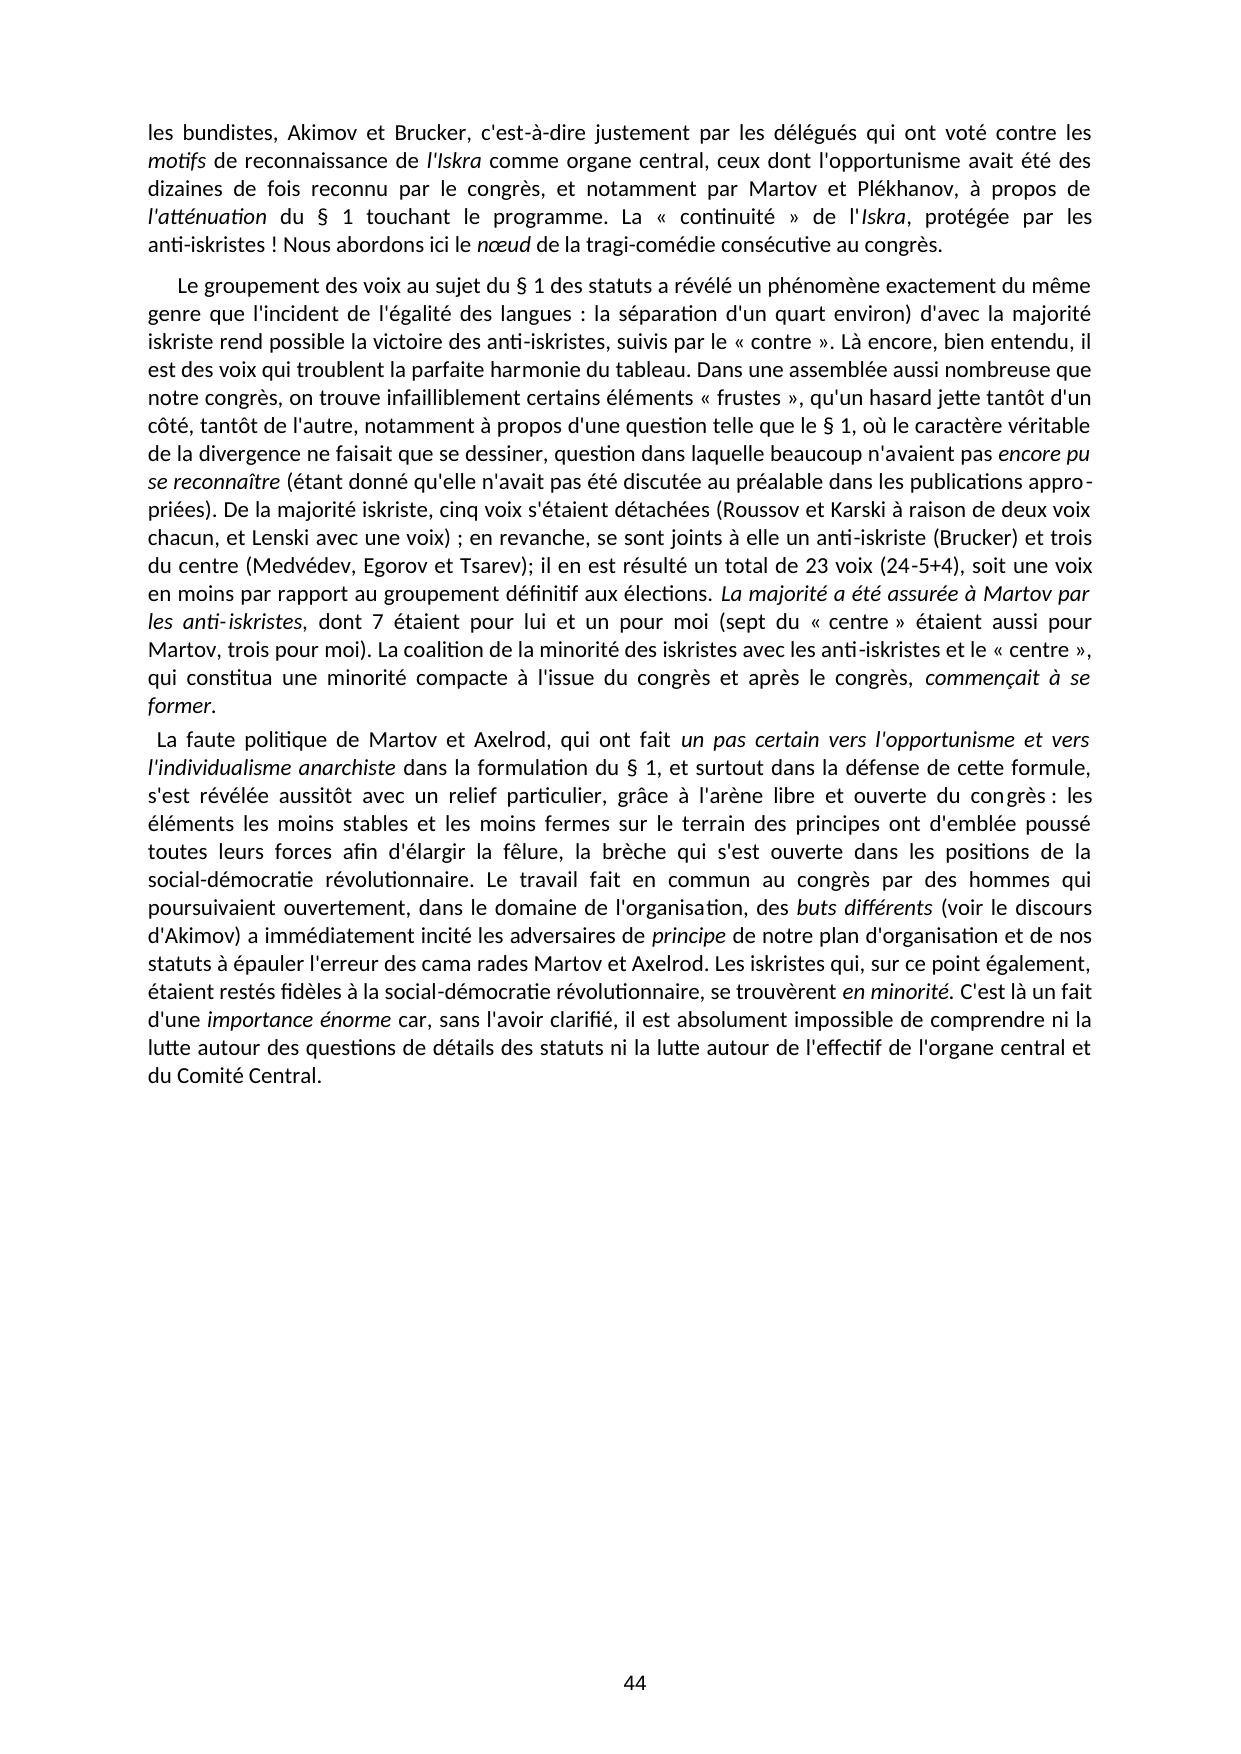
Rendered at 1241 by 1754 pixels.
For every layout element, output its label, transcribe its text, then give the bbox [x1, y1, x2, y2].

text La faute politique de Martov et Axelrod, qui ont fait un pas certain vers l'opportunisme et vers l'individua­lisme anarchiste dans la formulation du § 1, et surtout dans la défense de cette formule, s'est révélée aussitôt avec un relief particulier, grâce à l'arène libre et ouverte du con­grès : les éléments les moins stables et les moins fermes sur le terrain des principes ont d'emblée poussé toutes leurs forces afin d'élargir la fêlure, la brèche qui s'est ouverte dans les positions de la social‑démocratie révolutionnaire. Le travail fait en commun au congrès par des hommes qui poursuivaient ouvertement, dans le domaine de l'organisa­tion, des buts différents (voir le discours d'Akimov) a immé­diatement incité les adversaires de principe de notre plan d'organisation et de nos statuts à épauler l'erreur des cama rades Martov et Axelrod. Les iskristes qui, sur ce point également, étaient restés fidèles à la social‑démocratie révolutionnaire, se trouvèrent en minorité. C'est là un fait d'une importance énorme car, sans l'avoir clarifié, il est absolument impossible de comprendre ni la lutte autour des questions de détails des statuts ni la lutte autour de l'effectif de l'organe central et du Comité Central. [148, 725, 1093, 1089]
text les bundistes, Akimov et Brucker, c'est‑à‑dire justement par les délégués qui ont voté contre les motifs de reconnaissance de l'Iskra comme organe central, ceux dont l'opportunisme avait été des dizaines de fois reconnu par le congrès, et notamment par Martov et Plékhanov, à propos de l'atténuation du § 1 touchant le programme. La « continuité » de l'Iskra, protégée par les anti‑iskristes ! Nous abordons ici le nœud de la tragi‑comédie consécutive au congrès. [148, 118, 1093, 258]
text Le groupement des voix au sujet du § 1 des statuts a révélé un phénomène exactement du même genre que l'inci­dent de l'égalité des langues : la séparation d'un quart environ) d'avec la majorité iskriste rend possible la victoire des anti‑iskristes, suivis par le « contre ». Là encore, bien entendu, il est des voix qui troublent la parfaite har­monie du tableau. Dans une assemblée aussi nombreuse que notre congrès, on trouve infailliblement certains élé­ments « frustes », qu'un hasard jette tantôt d'un côté, tantôt de l'autre, notamment à propos d'une question telle que le § 1, où le caractère véritable de la divergence ne fai­sait que se dessiner, question dans laquelle beaucoup n'a­vaient pas encore pu se reconnaître (étant donné qu'elle n'avait pas été discutée au préalable dans les publications appro­priées). De la majorité iskriste, cinq voix s'étaient détachées (Roussov et Karski à raison de deux voix chacun, et Lenski avec une voix) ; en revanche, se sont joints à elle un anti­-iskriste (Brucker) et trois du centre (Medvédev, Egorov et Tsarev); il en est résulté un total de 23 voix (24‑5+4), soit une voix en moins par rapport au groupement définitif aux élections. La majorité a été assurée à Martov par les anti‑iskristes, dont 7 étaient pour lui et un pour moi (sept du « centre » étaient aussi pour Martov, trois pour moi). La coalition de la minorité des iskristes avec les anti‑is­kristes et le « centre », qui constitua une minorité compacte à l'issue du congrès et après le congrès, commençait à se former. [148, 271, 1093, 719]
